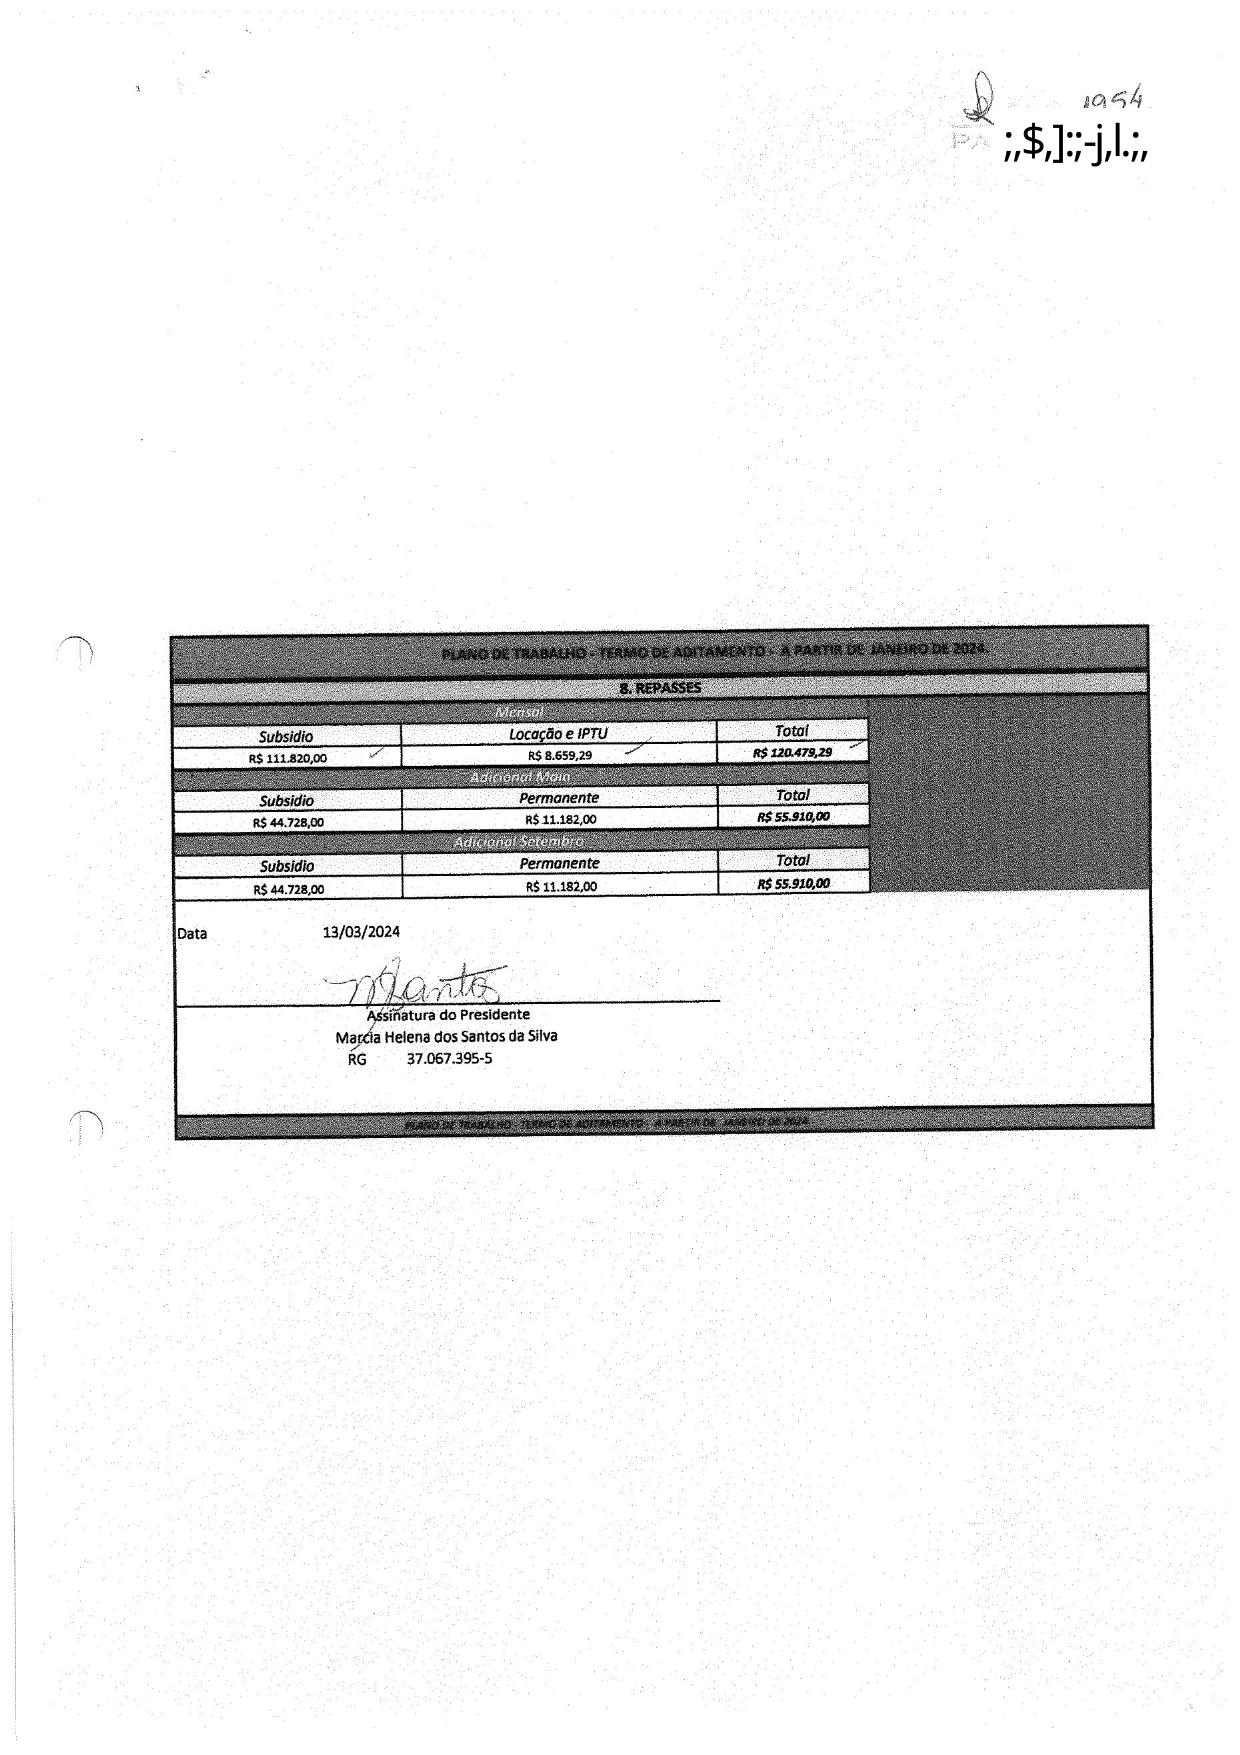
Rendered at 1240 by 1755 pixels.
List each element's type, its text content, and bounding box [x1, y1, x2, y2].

text ;,$,]:;-j,l.;, [1003, 117, 1231, 166]
picture [0, 0, 1240, 1755]
